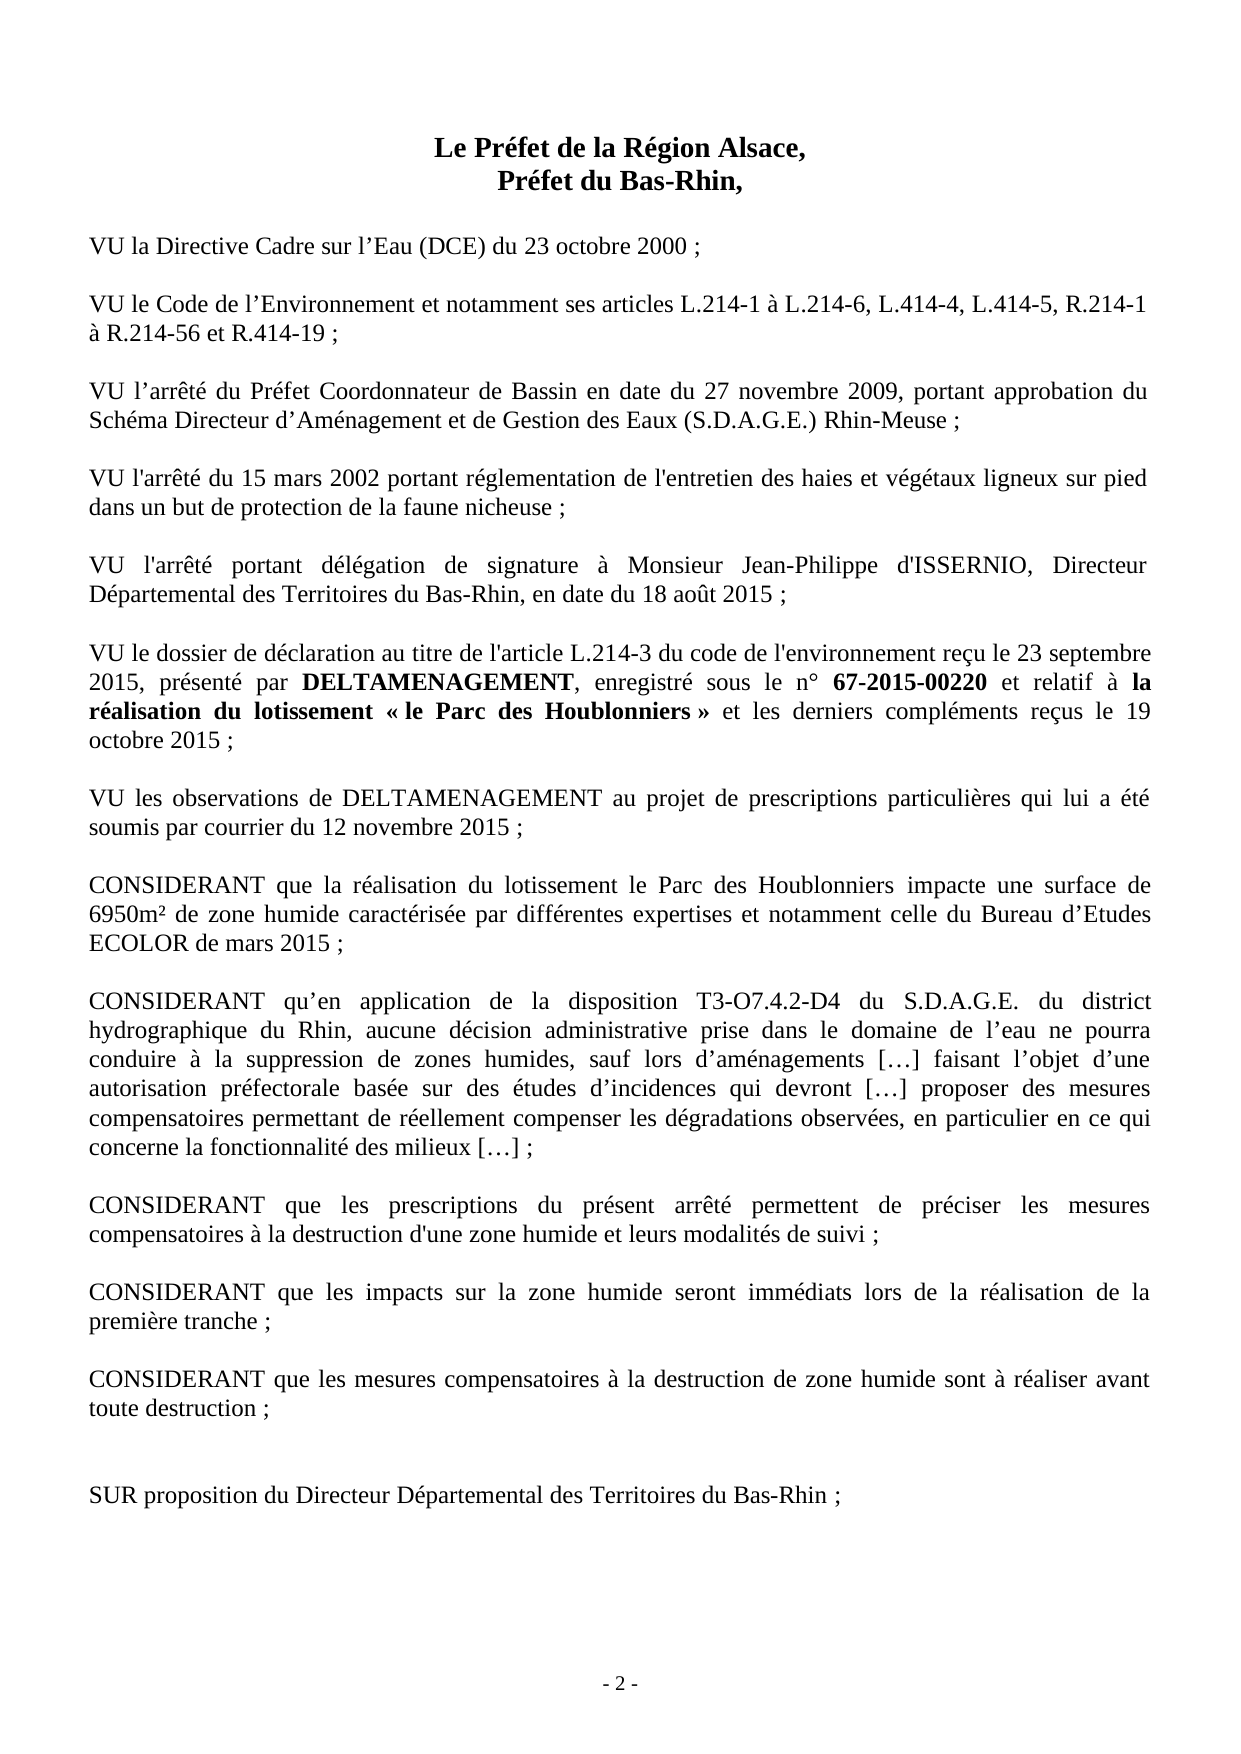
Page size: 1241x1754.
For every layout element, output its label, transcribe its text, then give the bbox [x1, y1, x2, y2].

text CONSIDERANT que les mesures compensatoires à la destruction de zone humide sont à réaliser avant toute destruction ; [89, 1364, 1152, 1422]
text VU l'arrêté du 15 mars 2002 portant réglementation de l'entretien des haies et végétaux ligneux sur pied dans un but de protection de la faune nicheuse ; [89, 463, 1148, 521]
text VU le dossier de déclaration au titre de l'article L.214-3 du code de l'environnement reçu le 23 septembre 2015, présenté par DELTAMENAGEMENT, enregistré sous le n° 67-2015-00220 et relatif à la réalisation du lotissement « le Parc des Houblonniers » et les derniers compléments reçus le 19 octobre 2015 ; [89, 637, 1152, 754]
text CONSIDERANT que les prescriptions du présent arrêté permettent de préciser les mesures compensatoires à la destruction d'une zone humide et leurs modalités de suivi ; [89, 1189, 1152, 1248]
text VU le Code de l’Environnement et notamment ses articles L.214-1 à L.214-6, L.414-4, L.414-5, R.214-1 à R.214-56 et R.414-19 ; [89, 289, 1148, 347]
text VU la Directive Cadre sur l’Eau (DCE) du 23 octobre 2000 ; [89, 231, 1122, 259]
text CONSIDERANT que la réalisation du lotissement le Parc des Houblonniers impacte une surface de 6950m² de zone humide caractérisée par différentes expertises et notamment celle du Bureau d’Etudes ECOLOR de mars 2015 ; [89, 870, 1152, 957]
text VU les observations de DELTAMENAGEMENT au projet de prescriptions particulières qui lui a été soumis par courrier du 12 novembre 2015 ; [89, 783, 1152, 841]
text Préfet du Bas-Rhin, [89, 163, 1152, 197]
text VU l'arrêté portant délégation de signature à Monsieur Jean-Philippe d'ISSERNIO, Directeur Départemental des Territoires du Bas-Rhin, en date du 18 août 2015 ; [89, 550, 1148, 608]
text CONSIDERANT qu’en application de la disposition T3-O7.4.2-D4 du S.D.A.G.E. du district hydrographique du Rhin, aucune décision administrative prise dans le domaine de l’eau ne pourra conduire à la suppression de zones humides, sauf lors d’aménagements […] faisant l’objet d’une autorisation préfectorale basée sur des études d’incidences qui devront […] proposer des mesures compensatoires permettant de réellement compenser les dégradations observées, en particulier en ce qui concerne la fonctionnalité des milieux […] ; [89, 986, 1152, 1161]
text SUR proposition du Directeur Départemental des Territoires du Bas-Rhin ; [89, 1480, 1152, 1509]
text VU l’arrêté du Préfet Coordonnateur de Bassin en date du 27 novembre 2009, portant approbation du Schéma Directeur d’Aménagement et de Gestion des Eaux (S.D.A.G.E.) Rhin-Meuse ; [89, 376, 1148, 434]
text CONSIDERANT que les impacts sur la zone humide seront immédiats lors de la réalisation de la première tranche ; [89, 1277, 1152, 1335]
text Le Préfet de la Région Alsace, [89, 130, 1152, 163]
